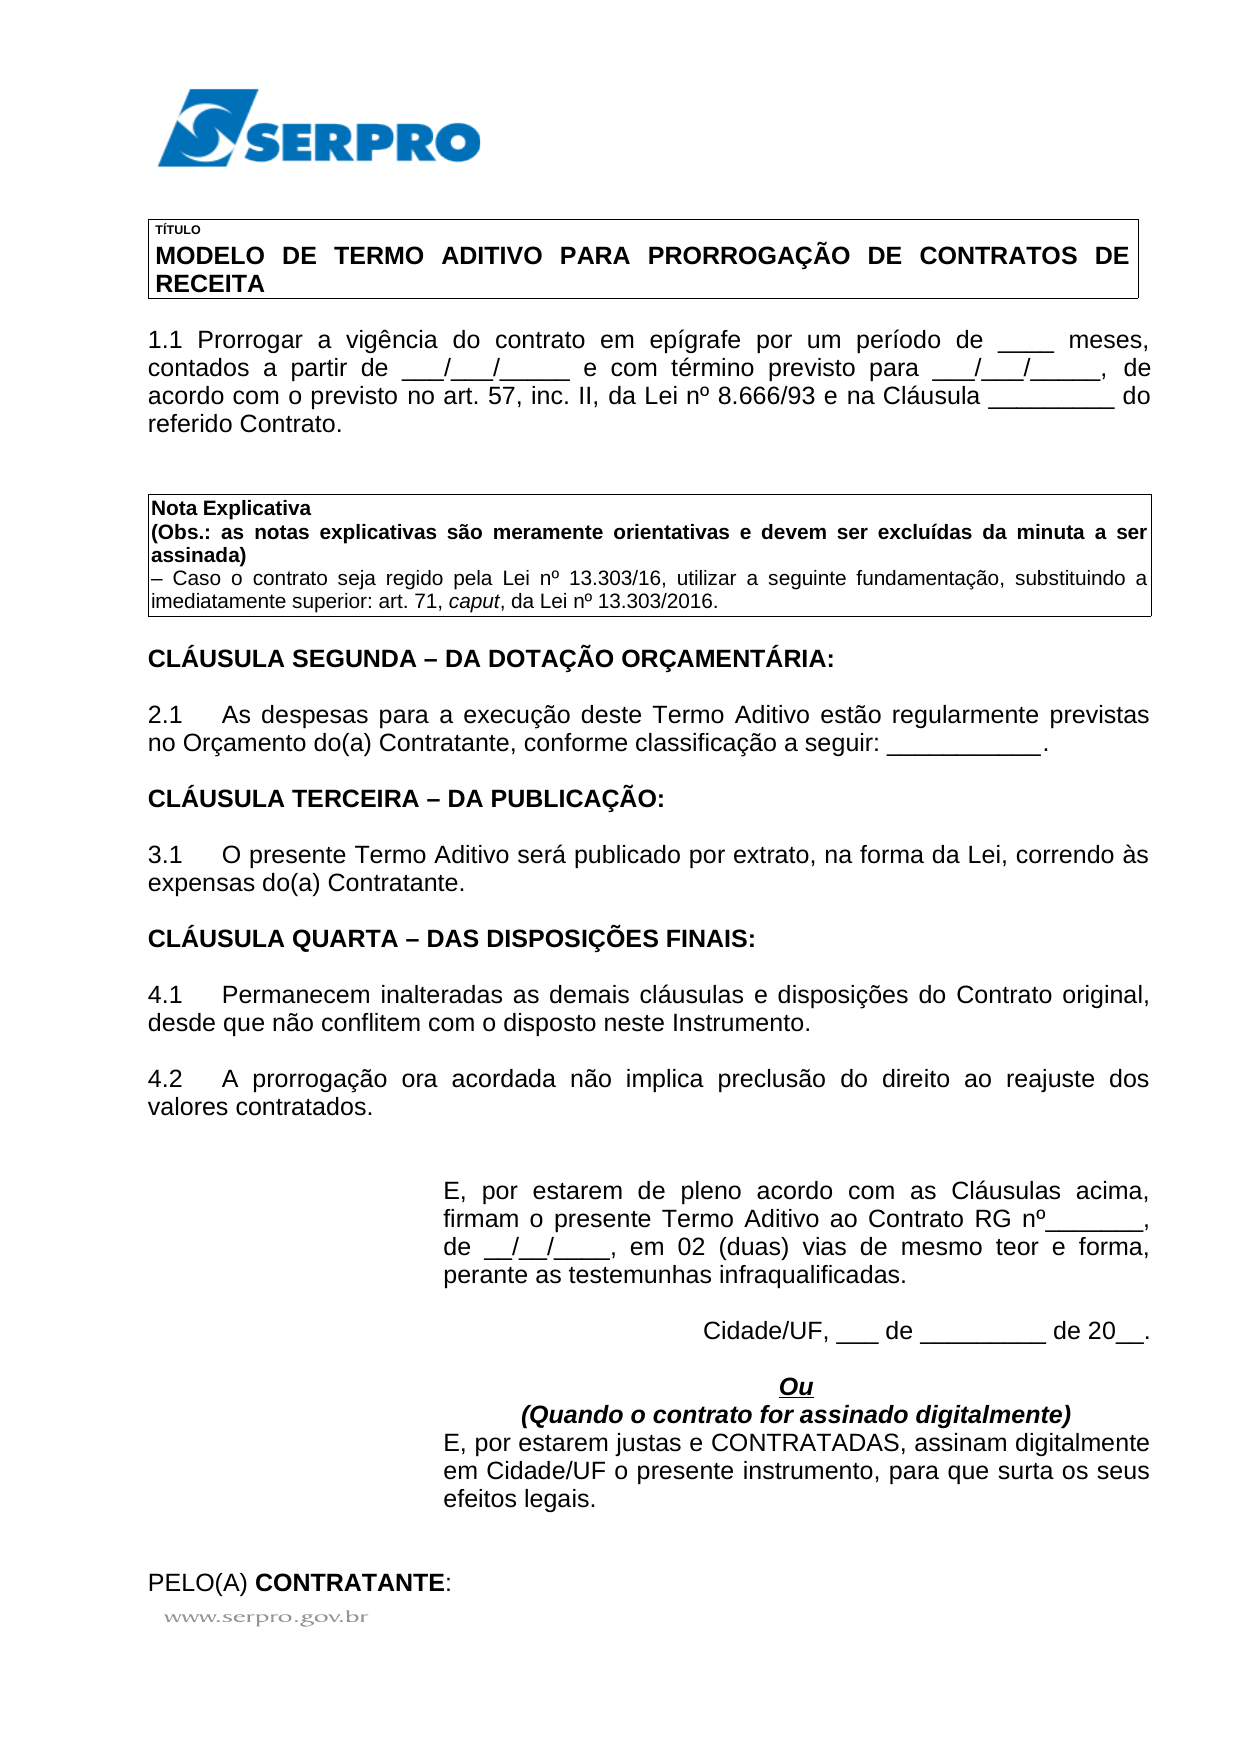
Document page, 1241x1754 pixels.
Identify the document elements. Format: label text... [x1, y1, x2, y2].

text 1.1 Prorrogar a vigência do contrato em epígrafe por um período de ____ meses, contados a partir de ___/___/_____ e com término previsto para ___/___/_____, de acordo com o previsto no art. 57, inc. II, da Lei nº 8.666/93 e na Cláusula _________ do referido Contrato. [148, 326, 1151, 438]
text CLÁUSULA QUARTA – DAS DISPOSIÇÕES FINAIS: [148, 924, 1151, 952]
text (Obs.: as notas explicativas são meramente orientativas e devem ser excluídas da minuta a ser assinada) [149, 517, 1151, 564]
text PELO(A) CONTRATANTE: [148, 1569, 1092, 1597]
text Nota Explicativa [149, 495, 1151, 517]
text Ou [443, 1373, 1151, 1401]
text E, por estarem justas e CONTRATADAS, assinam digitalmente em Cidade/UF o presente instrumento, para que surta os seus efeitos legais. [443, 1429, 1151, 1513]
text (Quando o contrato for assinado digitalmente) [443, 1401, 1151, 1429]
text CLÁUSULA TERCEIRA – DA PUBLICAÇÃO: [148, 784, 1151, 812]
text 4.1 Permanecem inalteradas as demais cláusulas e disposições do Contrato original, desde que não conflitem com o disposto neste Instrumento. [148, 981, 1151, 1037]
text 2.1 As despesas para a execução deste Termo Aditivo estão regularmente previstas no Orçamento do(a) Contratante, conforme classificação a seguir: ___________. [148, 700, 1151, 756]
text E, por estarem de pleno acordo com as Cláusulas acima, firmam o presente Termo Aditivo ao Contrato RG nº_______, de __/__/____, em 02 (duas) vias de mesmo teor e forma, perante as testemunhas infraqualificadas. [443, 1177, 1151, 1289]
text 3.1 O presente Termo Aditivo será publicado por extrato, na forma da Lei, correndo às expensas do(a) Contratante. [148, 840, 1151, 896]
text CLÁUSULA SEGUNDA – DA DOTAÇÃO ORÇAMENTÁRIA: [148, 644, 1151, 672]
text – Caso o contrato seja regido pela Lei nº 13.303/16, utilizar a seguinte fundamentação, substituindo a imediatamente superior: art. 71, caput, da Lei nº 13.303/2016. [149, 564, 1151, 616]
text 4.2 A prorrogação ora acordada não implica preclusão do direito ao reajuste dos valores contratados. [148, 1064, 1151, 1121]
picture [156, 88, 481, 168]
text Cidade/UF, ___ de _________ de 20__. [443, 1317, 1151, 1345]
